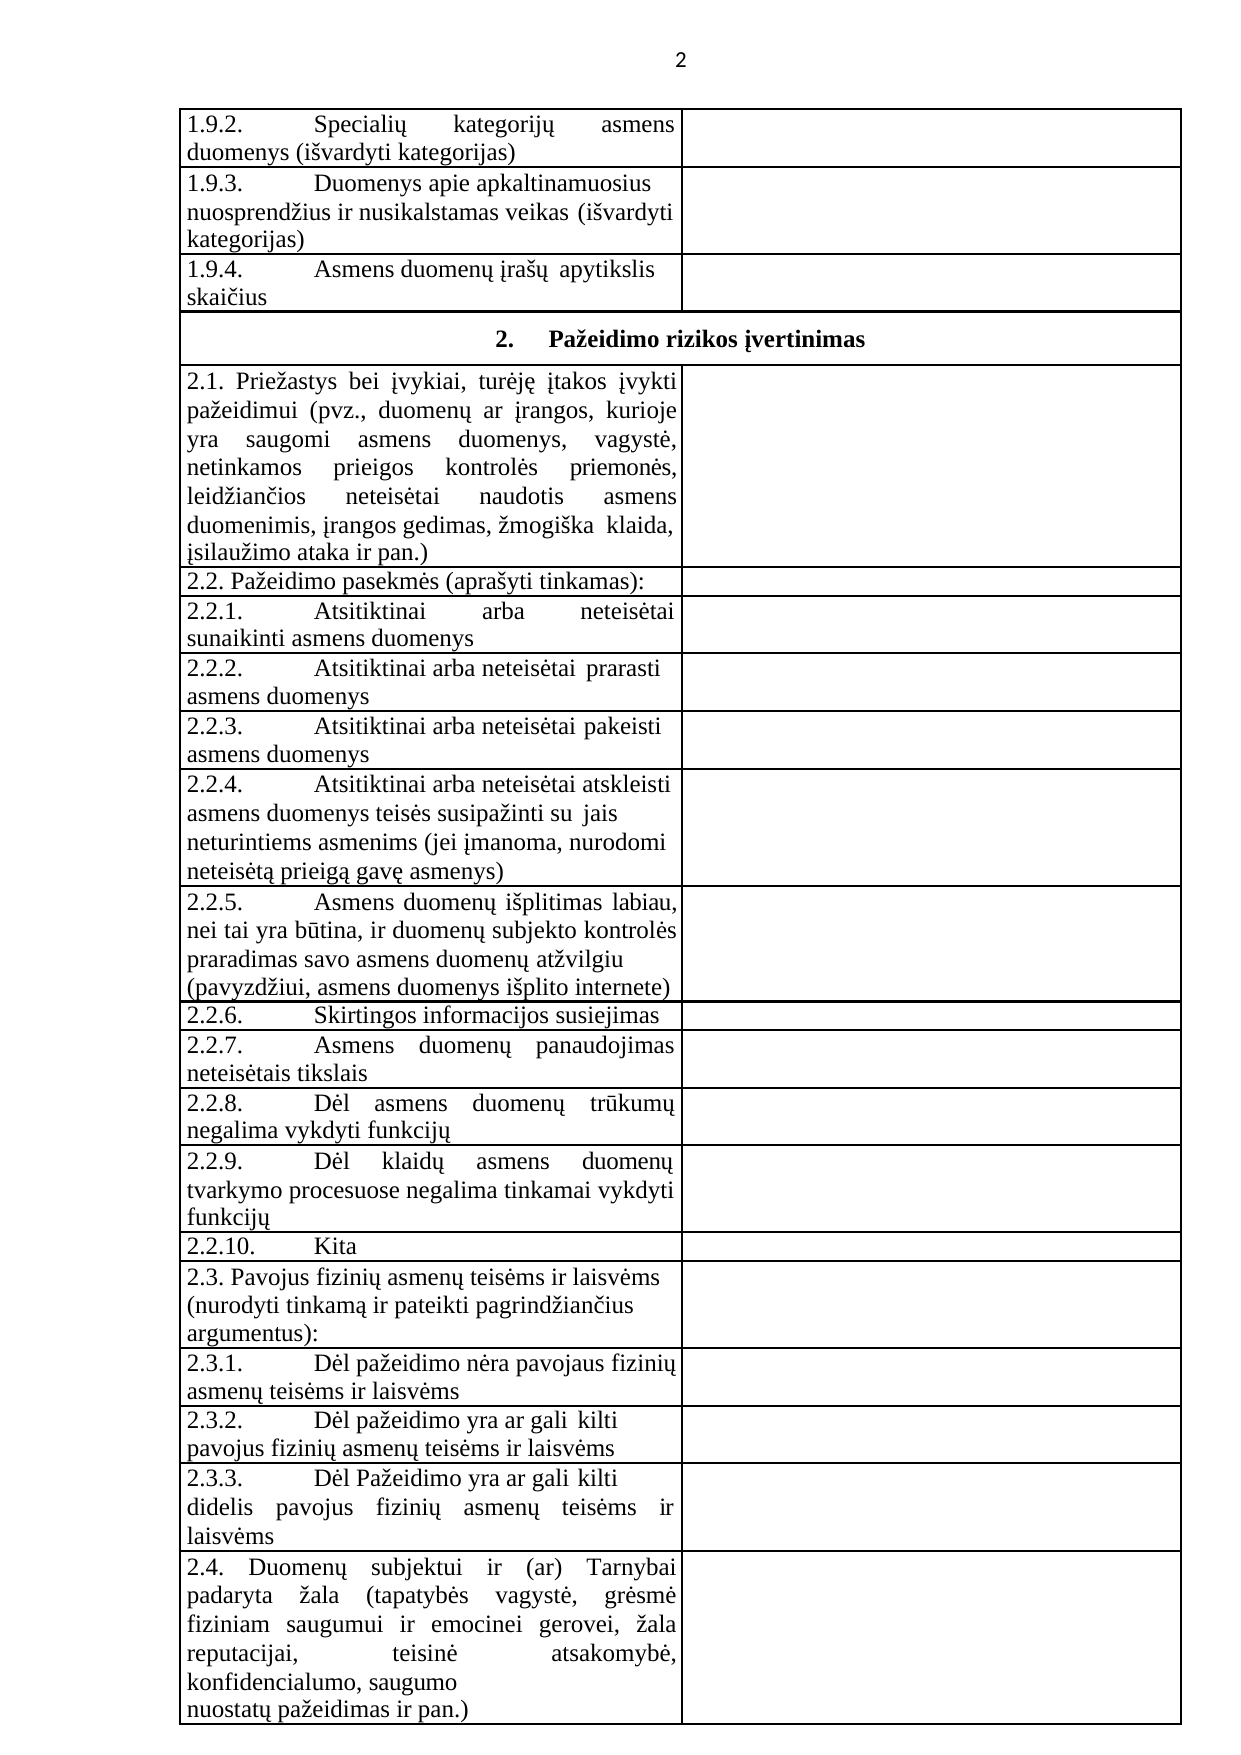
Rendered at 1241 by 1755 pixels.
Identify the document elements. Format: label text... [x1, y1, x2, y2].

table_cell 2.3.2. Dėl pažeidimo yra ar gali kilti pavojus fizinių asmenų teisėms ir laisvėms [181, 1407, 681, 1462]
table_cell [683, 110, 1180, 166]
table_cell 1.9.4. Asmens duomenų įrašų apytikslis skaičius [181, 255, 681, 310]
table_cell 2.2. Pažeidimo pasekmės (aprašyti tinkamas): [181, 568, 681, 595]
table_cell [683, 1407, 1180, 1462]
table_cell 2.4. Duomenų subjektui ir (ar) Tarnybai padaryta žala (tapatybės vagystė, grėsmė fiziniam saugumui ir emocinei gerovei, žala reputacijai, teisinė atsakomybė, konfidencialumo, saugumo nuostatų pažeidimas ir pan.) [181, 1552, 681, 1723]
table_cell [683, 1233, 1180, 1260]
table_cell [683, 712, 1180, 767]
table_cell 2.2.4. Atsitiktinai arba neteisėtai atskleisti asmens duomenys teisės susipažinti su jais neturintiems asmenims (jei įmanoma, nurodomi neteisėtą prieigą gavę asmenys) [181, 770, 681, 884]
table_cell [683, 1089, 1180, 1144]
table_cell 2.2.10. Kita [181, 1233, 681, 1260]
table_cell 2.2.2. Atsitiktinai arba neteisėtai prarasti asmens duomenys [181, 654, 681, 710]
table_cell [683, 887, 1180, 1000]
table_cell 2.2.3. Atsitiktinai arba neteisėtai pakeisti asmens duomenys [181, 712, 681, 767]
table_cell [683, 168, 1180, 253]
table_cell 2.2.9. Dėl klaidų asmens duomenų tvarkymo procesuose negalima tinkamai vykdyti funkcijų [181, 1146, 681, 1231]
table_cell 2.3.1. Dėl pažeidimo nėra pavojaus fizinių asmenų teisėms ir laisvėms [181, 1349, 681, 1404]
table_cell [683, 1464, 1180, 1549]
table_cell 2.2.6. Skirtingos informacijos susiejimas [181, 1003, 681, 1029]
table_cell 2.1. Priežastys bei įvykiai, turėję įtakos įvykti pažeidimui (pvz., duomenų ar įrangos, kurioje yra saugomi asmens duomenys, vagystė, netinkamos prieigos kontrolės priemonės, leidžiančios neteisėtai naudotis asmens duomenimis, įrangos gedimas, žmogiška klaida, įsilaužimo ataka ir pan.) [181, 366, 681, 566]
table_cell 1.9.3. Duomenys apie apkaltinamuosius nuosprendžius ir nusikalstamas veikas (išvardyti kategorijas) [181, 168, 681, 253]
table_cell [683, 1262, 1180, 1347]
table_cell 2.2.8. Dėl asmens duomenų trūkumų negalima vykdyti funkcijų [181, 1089, 681, 1144]
table_cell [683, 1031, 1180, 1087]
table_cell 2.2.5. Asmens duomenų išplitimas labiau, nei tai yra būtina, ir duomenų subjekto kontrolės praradimas savo asmens duomenų atžvilgiu (pavyzdžiui, asmens duomenys išplito internete) [181, 887, 681, 1000]
table_cell [683, 1349, 1180, 1404]
table_cell [683, 654, 1180, 710]
table_cell [683, 597, 1180, 652]
table_cell 2.2.7. Asmens duomenų panaudojimas neteisėtais tikslais [181, 1031, 681, 1087]
table_cell 2. Pažeidimo rizikos įvertinimas [181, 313, 1180, 364]
table_cell [683, 568, 1180, 595]
table_cell 1.9.2. Specialių kategorijų asmens duomenys (išvardyti kategorijas) [181, 110, 681, 166]
table_cell 2.3. Pavojus fizinių asmenų teisėms ir laisvėms (nurodyti tinkamą ir pateikti pagrindžiančius argumentus): [181, 1262, 681, 1347]
table_cell [683, 770, 1180, 884]
table_cell [683, 366, 1180, 566]
table_cell [683, 1003, 1180, 1029]
table_cell [683, 1552, 1180, 1723]
table_cell [683, 1146, 1180, 1231]
table_cell 2.3.3. Dėl Pažeidimo yra ar gali kilti didelis pavojus fizinių asmenų teisėms ir laisvėms [181, 1464, 681, 1549]
table_cell [683, 255, 1180, 310]
table_cell 2.2.1. Atsitiktinai arba neteisėtai sunaikinti asmens duomenys [181, 597, 681, 652]
